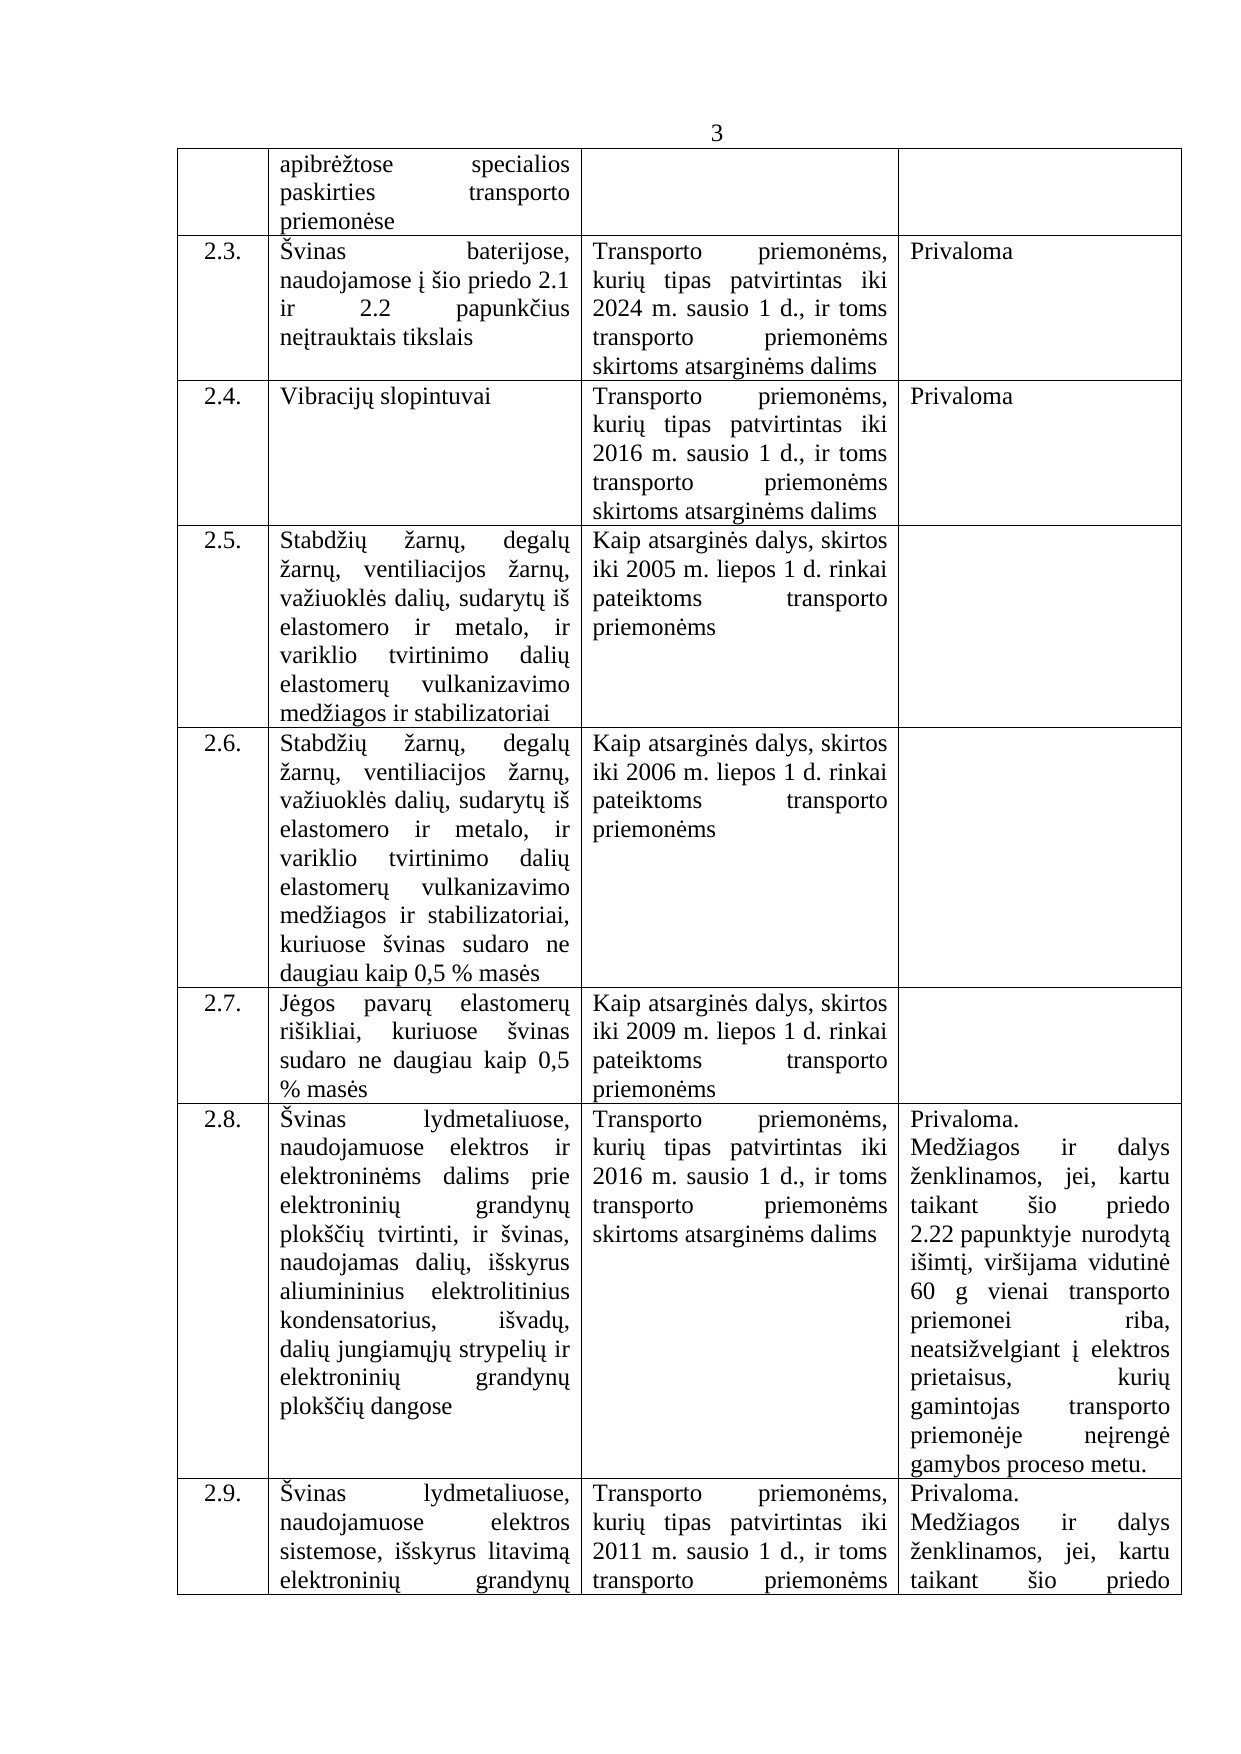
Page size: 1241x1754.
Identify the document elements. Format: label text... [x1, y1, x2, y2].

table_cell 2.6. [178, 728, 268, 987]
table_cell [899, 149, 1181, 235]
table_cell Privaloma. Medžiagos ir dalys ženklinamos, jei, kartu taikant šio priedo [899, 1479, 1181, 1593]
table_cell [899, 526, 1181, 727]
table_cell [582, 149, 898, 235]
table_cell Stabdžių žarnų, degalų žarnų, ventiliacijos žarnų, važiuoklės dalių, sudarytų iš elastomero ir metalo, ir variklio tvirtinimo dalių elastomerų vulkanizavimo medžiagos ir stabilizatoriai, kuriuose švinas sudaro ne daugiau kaip 0,5 % masės [269, 728, 581, 987]
table_cell Transporto priemonėms, kurių tipas patvirtintas iki 2016 m. sausio 1 d., ir toms transporto priemonėms skirtoms atsarginėms dalims [582, 381, 898, 524]
table_cell apibrėžtose specialios paskirties transporto priemonėse [269, 149, 581, 235]
table_cell [178, 149, 268, 235]
table_cell 2.3. [178, 236, 268, 380]
table_cell Švinas baterijose, naudojamose į šio priedo 2.1 ir 2.2 papunkčius neįtrauktais tikslais [269, 236, 581, 380]
table_cell 2.8. [178, 1104, 268, 1477]
table_cell Transporto priemonėms, kurių tipas patvirtintas iki 2016 m. sausio 1 d., ir toms transporto priemonėms skirtoms atsarginėms dalims [582, 1104, 898, 1477]
table_cell Kaip atsarginės dalys, skirtos iki 2009 m. liepos 1 d. rinkai pateiktoms transporto priemonėms [582, 988, 898, 1103]
table_cell Švinas lydmetaliuose, naudojamuose elektros ir elektroninėms dalims prie elektroninių grandynų plokščių tvirtinti, ir švinas, naudojamas dalių, išskyrus aliumininius elektrolitinius kondensatorius, išvadų, dalių jungiamųjų strypelių ir elektroninių grandynų plokščių dangose [269, 1104, 581, 1477]
table_cell Vibracijų slopintuvai [269, 381, 581, 524]
table_cell Stabdžių žarnų, degalų žarnų, ventiliacijos žarnų, važiuoklės dalių, sudarytų iš elastomero ir metalo, ir variklio tvirtinimo dalių elastomerų vulkanizavimo medžiagos ir stabilizatoriai [269, 526, 581, 727]
table_cell [899, 988, 1181, 1103]
table_cell 2.5. [178, 526, 268, 727]
table_cell Privaloma [899, 381, 1181, 524]
table_cell Kaip atsarginės dalys, skirtos iki 2006 m. liepos 1 d. rinkai pateiktoms transporto priemonėms [582, 728, 898, 987]
table_cell Kaip atsarginės dalys, skirtos iki 2005 m. liepos 1 d. rinkai pateiktoms transporto priemonėms [582, 526, 898, 727]
table_cell 2.9. [178, 1479, 268, 1593]
table_cell 2.7. [178, 988, 268, 1103]
table_cell Švinas lydmetaliuose, naudojamuose elektros sistemose, išskyrus litavimą elektroninių grandynų [269, 1479, 581, 1593]
table_cell 2.4. [178, 381, 268, 524]
table_cell Transporto priemonėms, kurių tipas patvirtintas iki 2024 m. sausio 1 d., ir toms transporto priemonėms skirtoms atsarginėms dalims [582, 236, 898, 380]
table_cell Transporto priemonėms, kurių tipas patvirtintas iki 2011 m. sausio 1 d., ir toms transporto priemonėms [582, 1479, 898, 1593]
table_cell Privaloma. Medžiagos ir dalys ženklinamos, jei, kartu taikant šio priedo 2.22 papunktyje nurodytą išimtį, viršijama vidutinė 60 g vienai transporto priemonei riba, neatsižvelgiant į elektros prietaisus, kurių gamintojas transporto priemonėje neįrengė gamybos proceso metu. [899, 1104, 1181, 1477]
table_cell [899, 728, 1181, 987]
table_cell Privaloma [899, 236, 1181, 380]
table_cell Jėgos pavarų elastomerų rišikliai, kuriuose švinas sudaro ne daugiau kaip 0,5 % masės [269, 988, 581, 1103]
